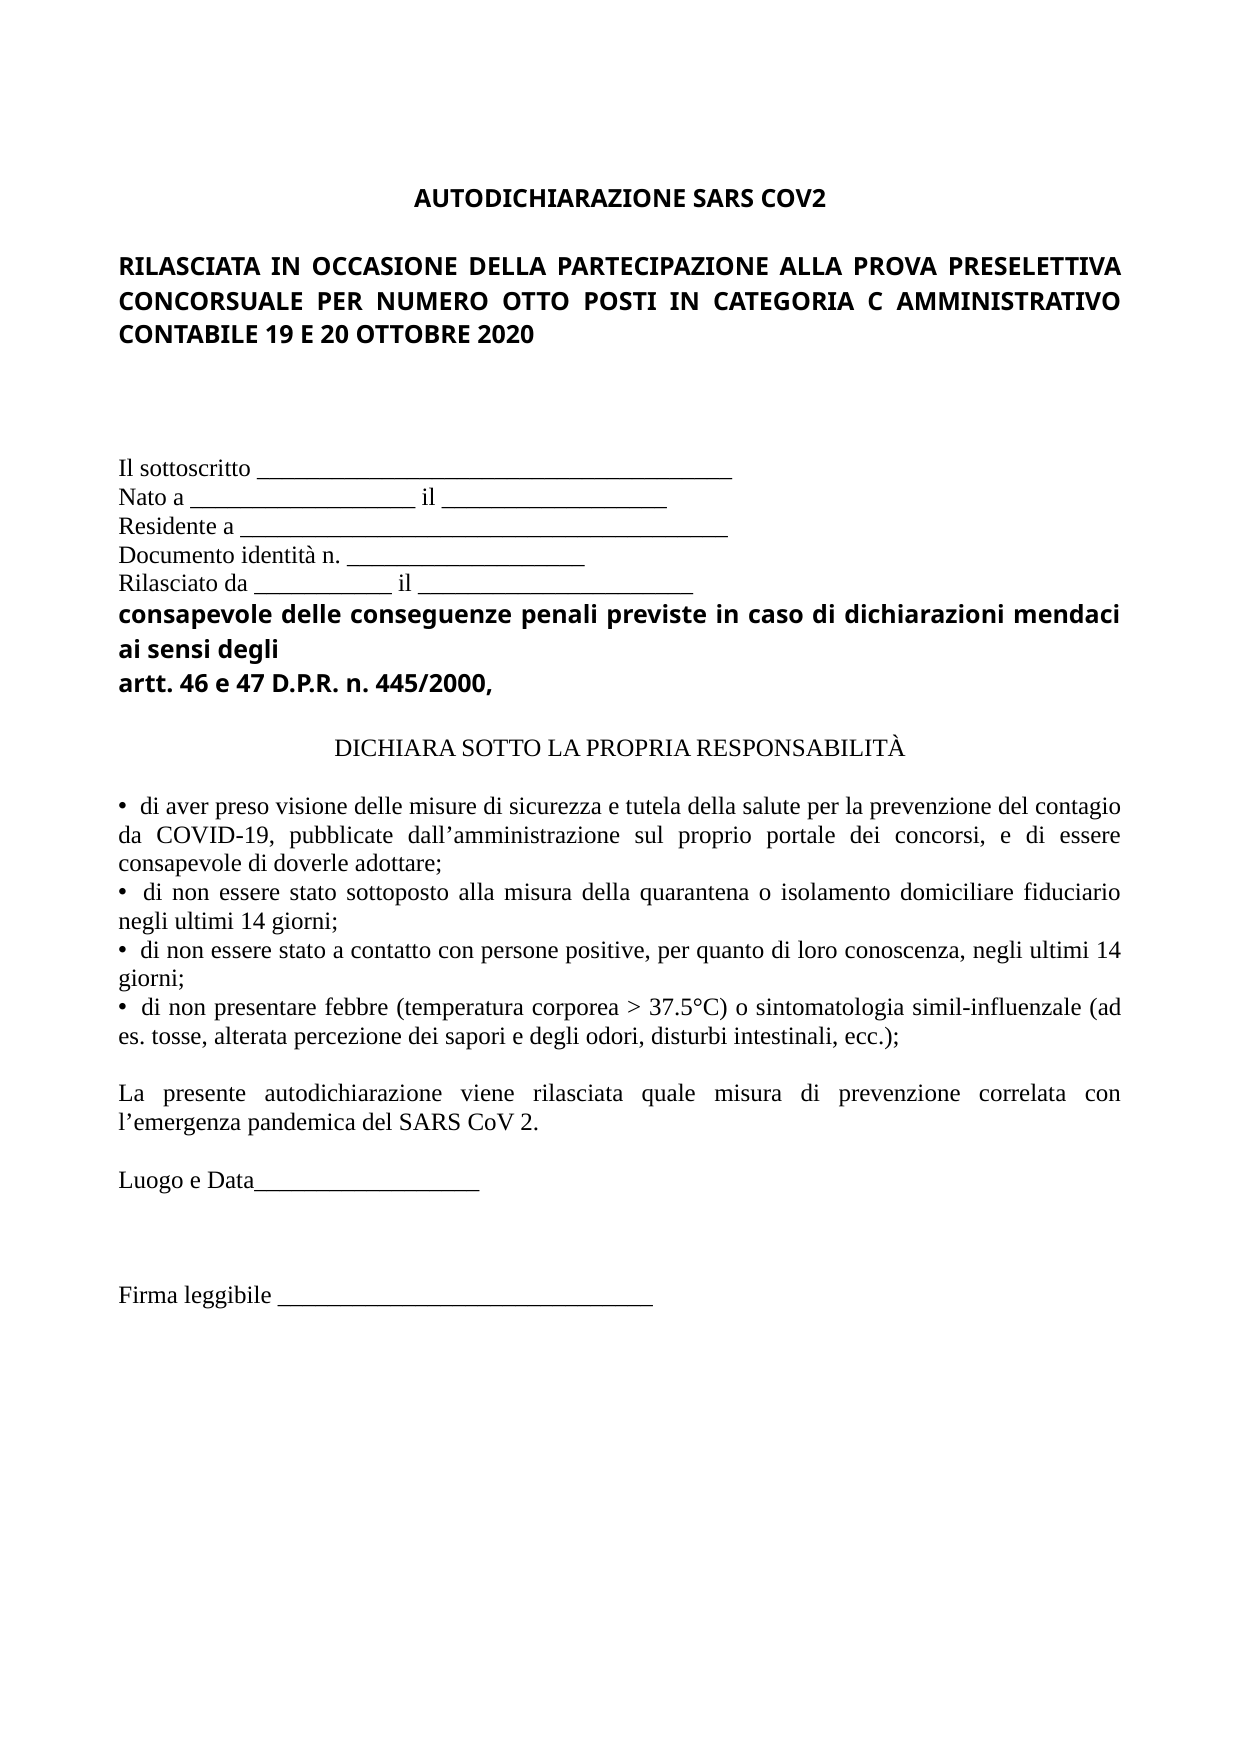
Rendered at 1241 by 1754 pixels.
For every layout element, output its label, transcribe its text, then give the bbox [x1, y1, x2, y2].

text Nato a __________________ il __________________ [118, 482, 1122, 511]
text consapevole delle conseguenze penali previste in caso di dichiarazioni mendaci ai sensi degli [118, 597, 1122, 665]
text RILASCIATA IN OCCASIONE DELLA PARTECIPAZIONE ALLA PROVA PRESELETTIVA CONCORSUALE PER NUMERO OTTO POSTI IN CATEGORIA C AMMINISTRATIVO CONTABILE 19 E 20 OTTOBRE 2020 [118, 249, 1122, 351]
text DICHIARA SOTTO LA PROPRIA RESPONSABILITÀ [118, 733, 1122, 762]
text • di non presentare febbre (temperatura corporea > 37.5°C) o sintomatologia simil-influenzale (ad es. tosse, alterata percezione dei sapori e degli odori, disturbi intestinali, ecc.); [118, 992, 1122, 1050]
text • di aver preso visione delle misure di sicurezza e tutela della salute per la prevenzione del contagio da COVID-19, pubblicate dall’amministrazione sul proprio portale dei concorsi, e di essere consapevole di doverle adottare; [118, 791, 1122, 877]
text Residente a _______________________________________ [118, 511, 1122, 540]
text • di non essere stato a contatto con persone positive, per quanto di loro conoscenza, negli ultimi 14 giorni; [118, 935, 1122, 992]
text Il sottoscritto ______________________________________ [118, 453, 1122, 482]
text artt. 46 e 47 D.P.R. n. 445/2000, [118, 665, 1122, 699]
text • di non essere stato sottoposto alla misura della quarantena o isolamento domiciliare fiduciario negli ultimi 14 giorni; [118, 877, 1122, 935]
text La presente autodichiarazione viene rilasciata quale misura di prevenzione correlata con l’emergenza pandemica del SARS CoV 2. [118, 1078, 1122, 1136]
text Firma leggibile ______________________________ [118, 1280, 1122, 1308]
text Luogo e Data__________________ [118, 1165, 1122, 1193]
text Documento identità n. ___________________ [118, 540, 1122, 568]
text AUTODICHIARAZIONE SARS COV2 [118, 181, 1122, 215]
text Rilasciato da ___________ il ______________________ [118, 568, 1122, 597]
